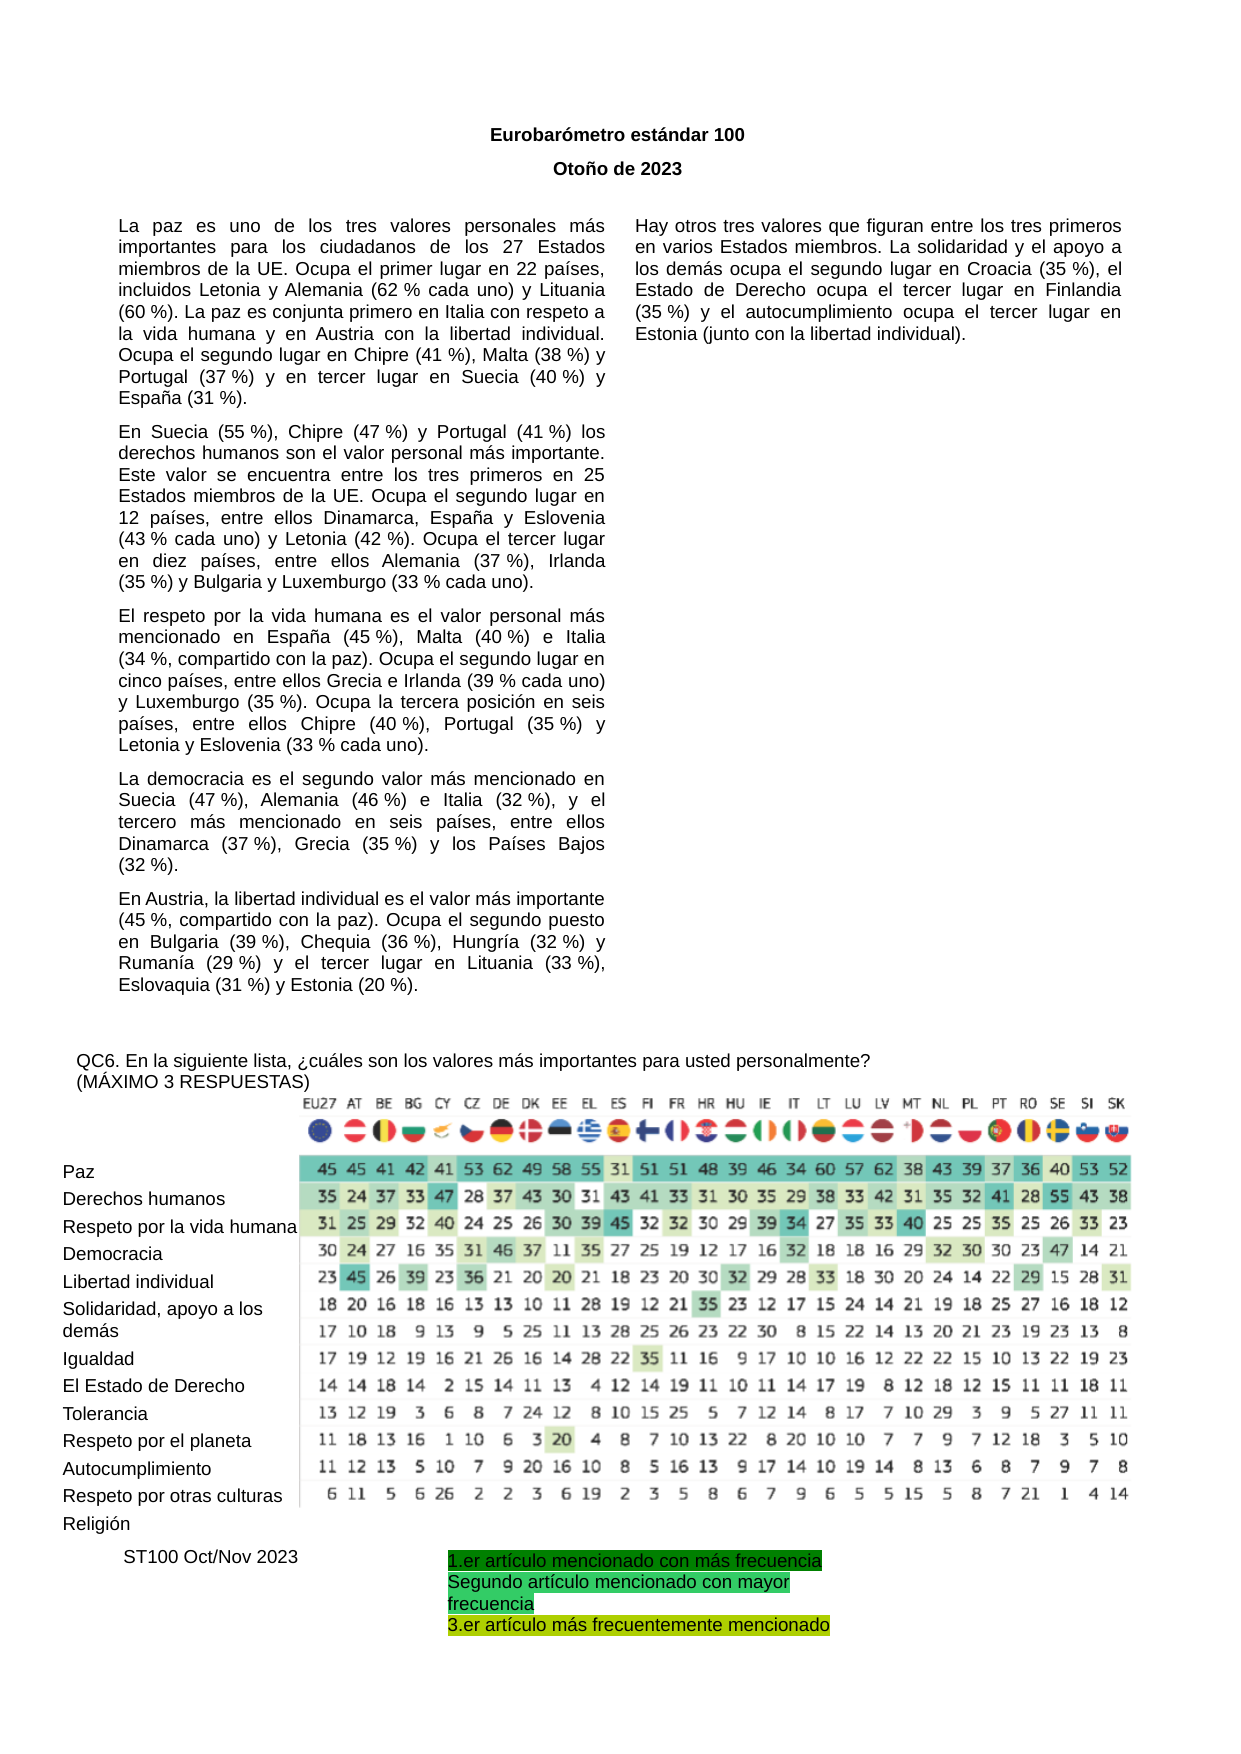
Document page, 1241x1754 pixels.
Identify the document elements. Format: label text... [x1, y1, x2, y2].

text La paz es uno de los tres valores personales más importantes para los ciudadanos de los 27 Estados miembros de la UE. Ocupa el primer lugar en 22 países, incluidos Letonia y Alemania (62 % cada uno) y Lituania (60 %). La paz es conjunta primero en Italia con respeto a la vida humana y en Austria con la libertad individual. Ocupa el segundo lugar en Chipre (41 %), Malta (38 %) y Portugal (37 %) y en tercer lugar en Suecia (40 %) y España (31 %). [118, 214, 605, 408]
text En Suecia (55 %), Chipre (47 %) y Portugal (41 %) los derechos humanos son el valor personal más importante. Este valor se encuentra entre los tres primeros en 25 Estados miembros de la UE. Ocupa el segundo lugar en 12 países, entre ellos Dinamarca, España y Eslovenia (43 % cada uno) y Letonia (42 %). Ocupa el tercer lugar en diez países, entre ellos Alemania (37 %), Irlanda (35 %) y Bulgaria y Luxemburgo (33 % cada uno). [118, 420, 605, 593]
text En Austria, la libertad individual es el valor más importante (45 %, compartido con la paz). Ocupa el segundo puesto en Bulgaria (39 %), Chequia (36 %), Hungría (32 %) y Rumanía (29 %) y el tercer lugar en Lituania (33 %), Eslovaquia (31 %) y Estonia (20 %). [118, 887, 605, 995]
text La democracia es el segundo valor más mencionado en Suecia (47 %), Alemania (46 %) e Italia (32 %), y el tercero más mencionado en seis países, entre ellos Dinamarca (37 %), Grecia (35 %) y los Países Bajos (32 %). [118, 768, 605, 875]
text El respeto por la vida humana es el valor personal más mencionado en España (45 %), Malta (40 %) e Italia (34 %, compartido con la paz). Ocupa el segundo lugar en cinco países, entre ellos Grecia e Irlanda (39 % cada uno) y Luxemburgo (35 %). Ocupa la tercera posición en seis países, entre ellos Chipre (40 %), Portugal (35 %) y Letonia y Eslovenia (33 % cada uno). [118, 605, 605, 756]
text Hay otros tres valores que figuran entre los tres primeros en varios Estados miembros. La solidaridad y el apoyo a los demás ocupa el segundo lugar en Croacia (35 %), el Estado de Derecho ocupa el tercer lugar en Finlandia (35 %) y el autocumplimiento ocupa el tercer lugar en Estonia (junto con la libertad individual). [635, 214, 1122, 344]
picture [299, 1089, 1140, 1509]
